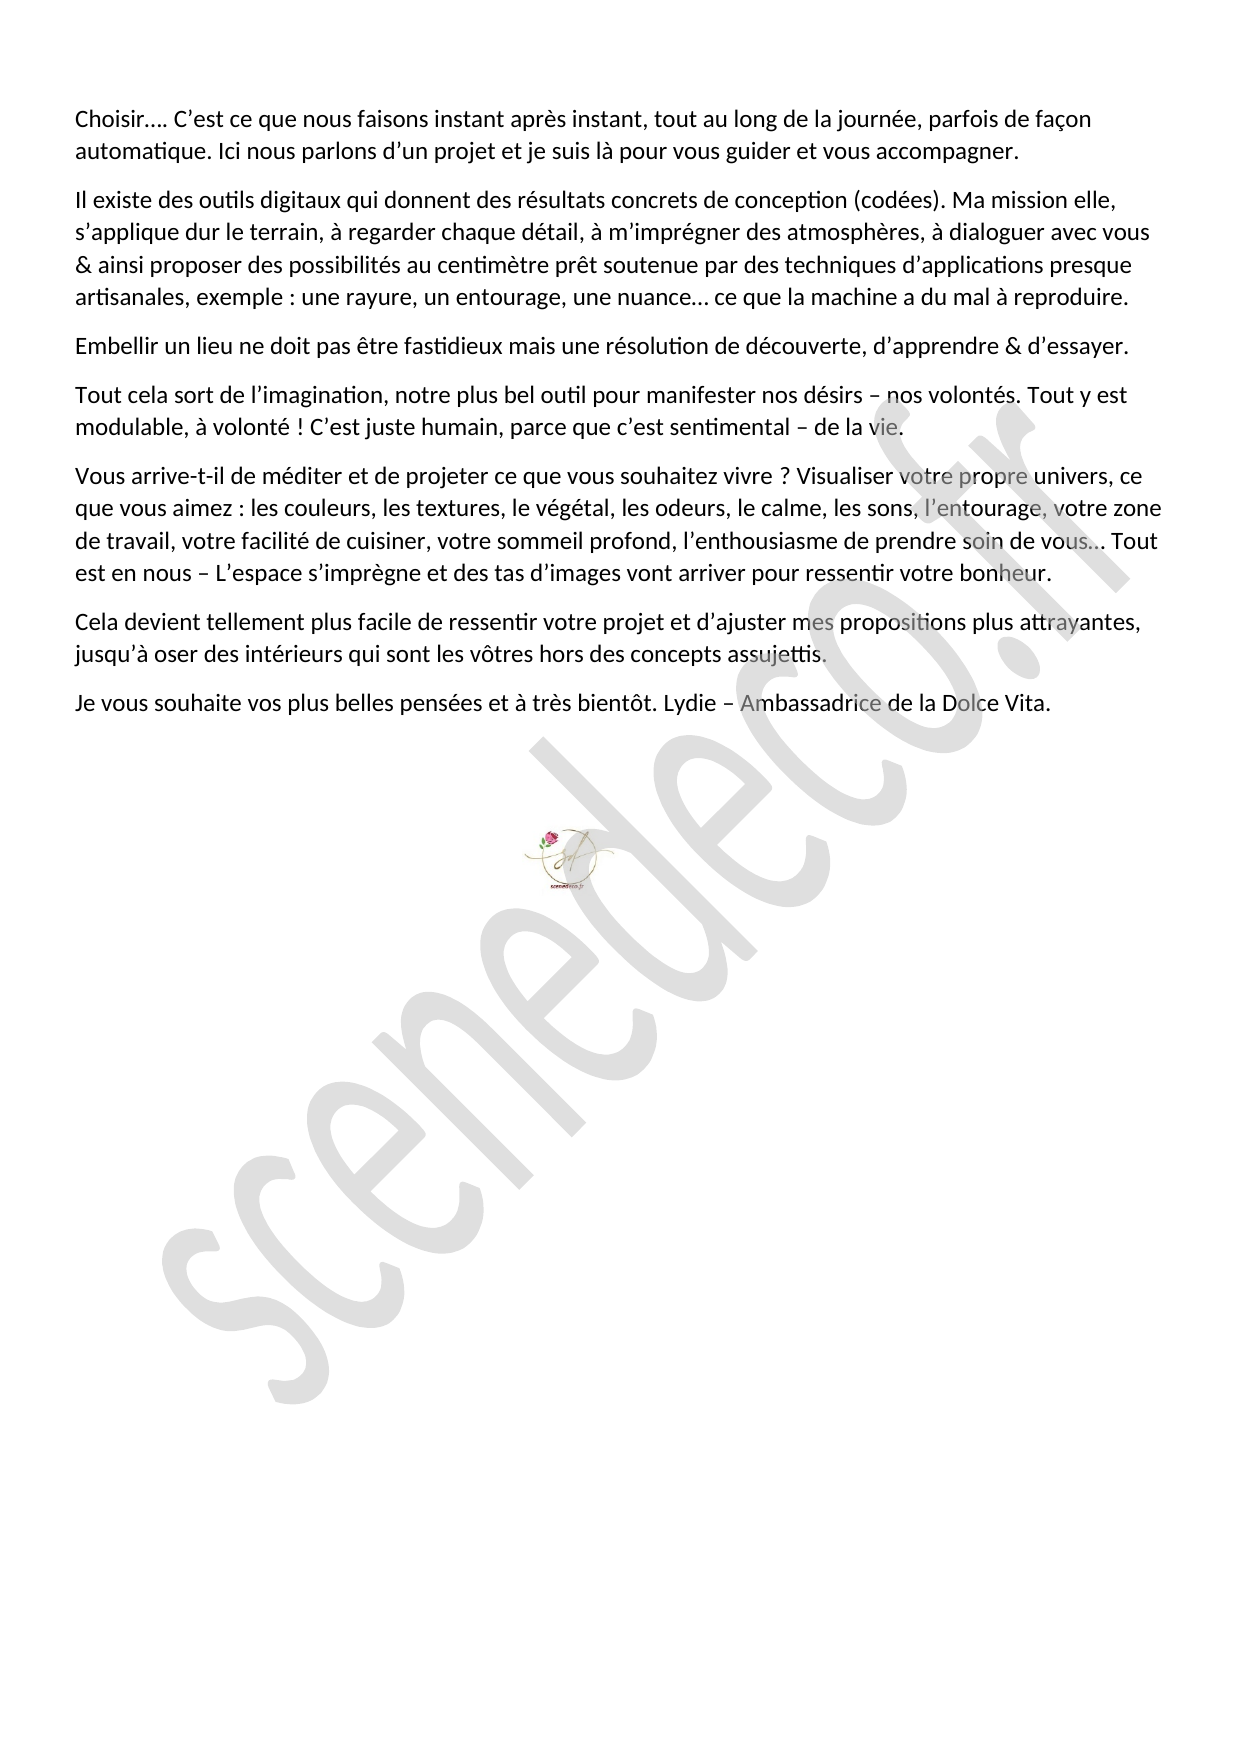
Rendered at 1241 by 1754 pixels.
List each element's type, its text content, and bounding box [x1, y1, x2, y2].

text Tout cela sort de l’imagination, notre plus bel outil pour manifester nos désirs – nos volontés. Tout y est modulable, à volonté ! C’est juste humain, parce que c’est sentimental – de la vie. [75, 379, 1165, 442]
text Je vous souhaite vos plus belles pensées et à très bientôt. Lydie – Ambassadrice de la Dolce Vita. [75, 687, 743, 718]
text Cela devient tellement plus facile de ressentir votre projet et d’ajuster mes propositions plus attrayantes, jusqu’à oser des intérieurs qui sont les vôtres hors des concepts assujettis. [911, 606, 1165, 669]
text Choisir…. C’est ce que nous faisons instant après instant, tout au long de la journée, parfois de façon automatique. Ici nous parlons d’un projet et je suis là pour vous guider et vous accompagner. [75, 103, 1165, 166]
text Embellir un lieu ne doit pas être fastidieux mais une résolution de découverte, d’apprendre & d’essayer. [75, 330, 1165, 361]
text Je vous souhaite vos plus belles pensées et à très bientôt. Lydie – Ambassadrice de la Dolce Vita. [977, 687, 1165, 718]
text Cela devient tellement plus facile de ressentir votre projet et d’ajuster mes propositions plus attrayantes, jusqu’à oser des intérieurs qui sont les vôtres hors des concepts assujettis. [75, 606, 826, 669]
text Vous arrive-t-il de méditer et de projeter ce que vous souhaitez vivre ? Visualiser votre propre univers, ce que vous aimez : les couleurs, les textures, le végétal, les odeurs, le calme, les sons, l’entourage, votre zone de travail, votre facilité de cuisiner, votre sommeil profond, l’enthousiasme de prendre soin de vous… Tout est en nous – L’espace s’imprègne et des tas d’images vont arriver pour ressentir votre bonheur. [75, 460, 1012, 588]
text Je vous souhaite vos plus belles pensées et à très bientôt. Lydie – Ambassadrice de la Dolce Vita. [871, 687, 957, 718]
text Vous arrive-t-il de méditer et de projeter ce que vous souhaitez vivre ? Visualiser votre propre univers, ce que vous aimez : les couleurs, les textures, le végétal, les odeurs, le calme, les sons, l’entourage, votre zone de travail, votre facilité de cuisiner, votre sommeil profond, l’enthousiasme de prendre soin de vous… Tout est en nous – L’espace s’imprègne et des tas d’images vont arriver pour ressentir votre bonheur. [957, 460, 1109, 588]
text Vous arrive-t-il de méditer et de projeter ce que vous souhaitez vivre ? Visualiser votre propre univers, ce que vous aimez : les couleurs, les textures, le végétal, les odeurs, le calme, les sons, l’entourage, votre zone de travail, votre facilité de cuisiner, votre sommeil profond, l’enthousiasme de prendre soin de vous… Tout est en nous – L’espace s’imprègne et des tas d’images vont arriver pour ressentir votre bonheur. [1024, 460, 1165, 588]
text Il existe des outils digitaux qui donnent des résultats concrets de conception (codées). Ma mission elle, s’applique dur le terrain, à regarder chaque détail, à m’imprégner des atmosphères, à dialoguer avec vous & ainsi proposer des possibilités au centimètre prêt soutenue par des techniques d’applications presque artisanales, exemple : une rayure, un entourage, une nuance… ce que la machine a du mal à reproduire. [75, 184, 1165, 312]
text Cela devient tellement plus facile de ressentir votre projet et d’ajuster mes propositions plus attrayantes, jusqu’à oser des intérieurs qui sont les vôtres hors des concepts assujettis. [834, 606, 940, 669]
text Je vous souhaite vos plus belles pensées et à très bientôt. Lydie – Ambassadrice de la Dolce Vita. [762, 687, 869, 718]
